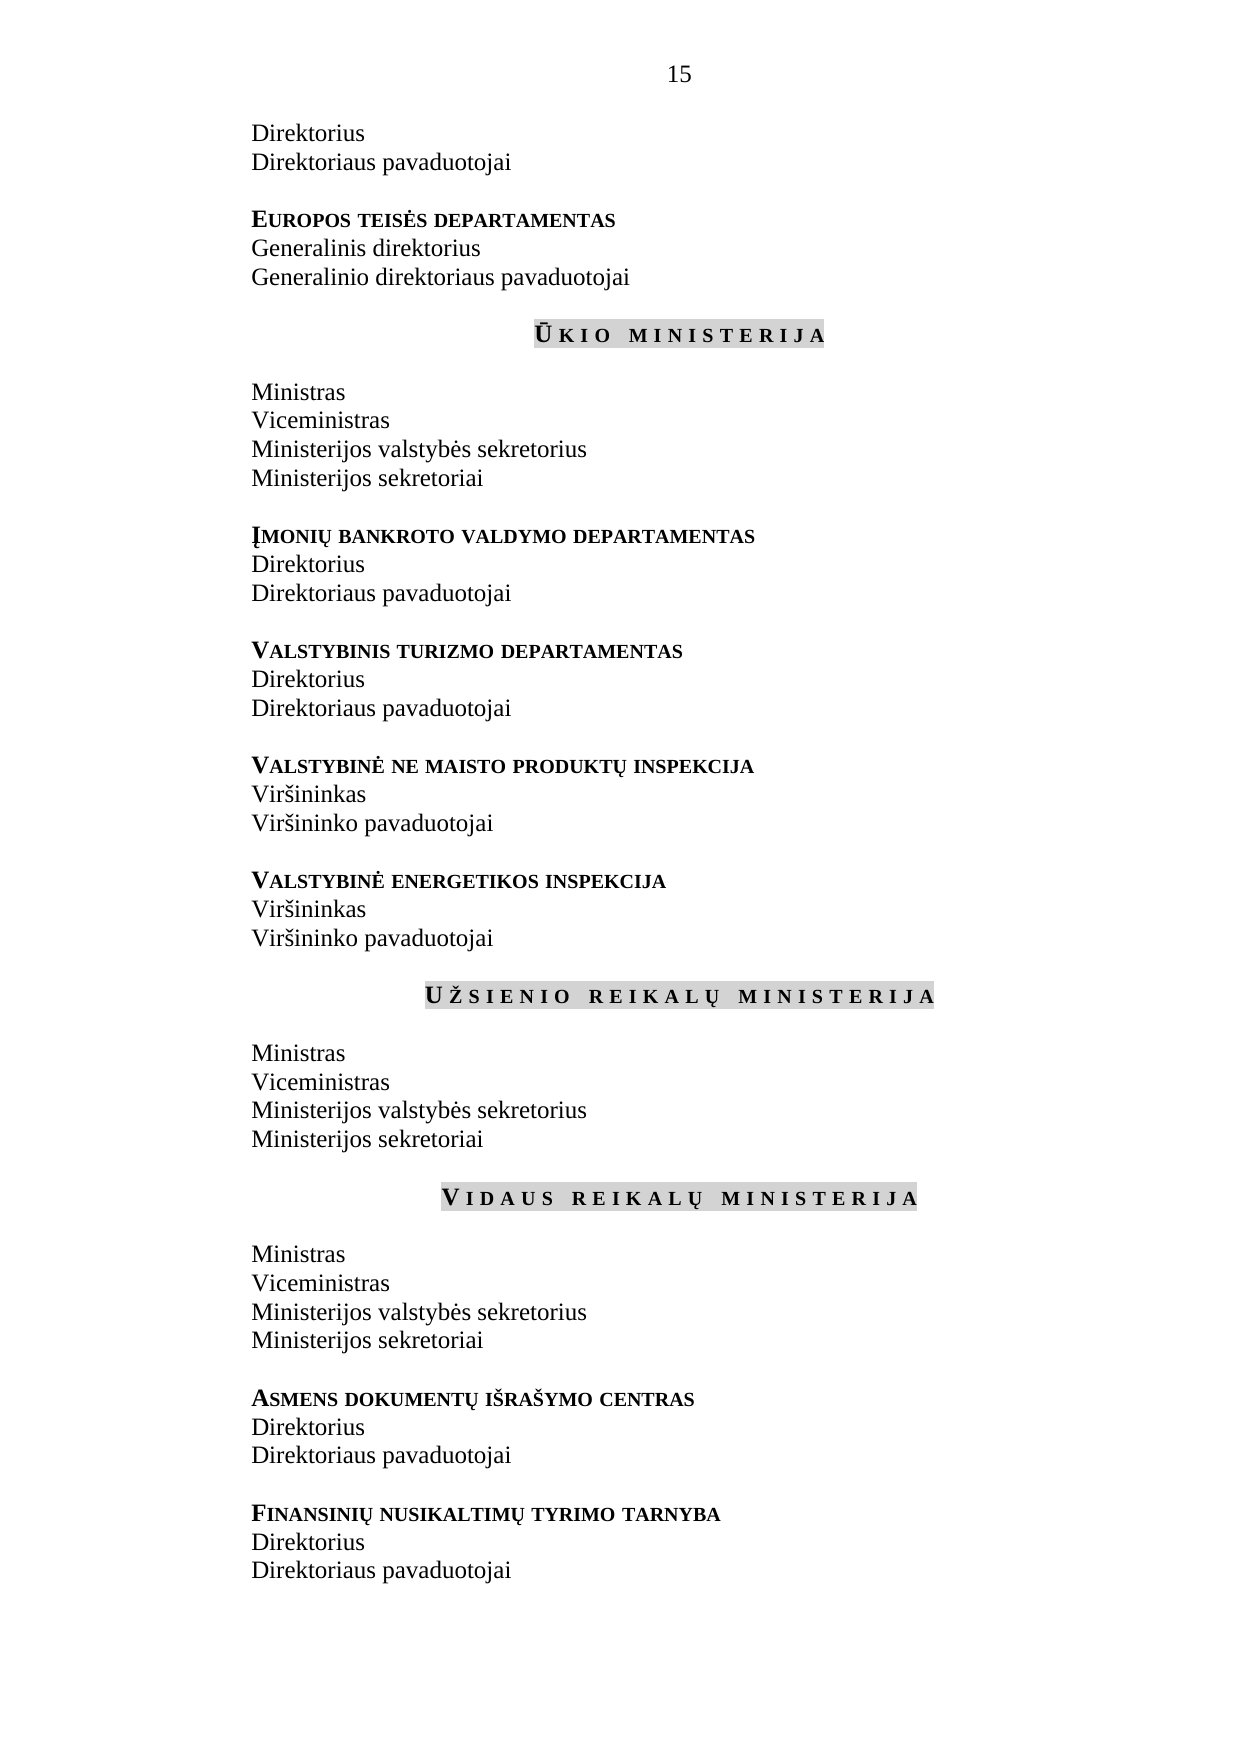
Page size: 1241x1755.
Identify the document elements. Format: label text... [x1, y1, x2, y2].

text Užsienio reikalų ministerija [177, 981, 1181, 1009]
text Direktorius [177, 1412, 1181, 1441]
text Direktoriaus pavaduotojai [177, 1441, 1181, 1469]
text Ministerijos valstybės sekretorius [177, 1096, 1181, 1124]
text Direktorius [177, 1527, 1181, 1556]
text Viršininkas [177, 894, 1181, 923]
text Ministerijos sekretoriai [177, 1326, 1181, 1354]
text Direktorius [177, 664, 1181, 693]
text Viršininkas [177, 779, 1181, 808]
text Ūkio ministerija [177, 319, 1181, 348]
text Direktorius [177, 118, 1181, 147]
text Įmonių bankroto valdymo departamentas [177, 521, 1181, 549]
text Ministras [177, 1239, 1181, 1268]
text Europos teisės departamentas [177, 204, 1181, 233]
text Viršininko pavaduotojai [177, 808, 1181, 837]
text Valstybinė ne maisto produktų inspekcija [177, 751, 1181, 779]
text Ministerijos sekretoriai [177, 1124, 1181, 1153]
text Direktorius [177, 549, 1181, 578]
text Ministerijos sekretoriai [177, 463, 1181, 492]
text Ministerijos valstybės sekretorius [177, 1297, 1181, 1326]
text Viceministras [177, 406, 1181, 434]
text Viceministras [177, 1268, 1181, 1297]
text Vidaus reikalų ministerija [177, 1182, 1181, 1211]
text Direktoriaus pavaduotojai [177, 1556, 1181, 1584]
text Generalinio direktoriaus pavaduotojai [177, 262, 1181, 291]
text Asmens dokumentų išrašymo centras [177, 1383, 1181, 1412]
text Generalinis direktorius [177, 233, 1181, 262]
text Direktoriaus pavaduotojai [177, 693, 1181, 722]
text Viršininko pavaduotojai [177, 923, 1181, 952]
text Ministras [177, 1038, 1181, 1067]
text Ministerijos valstybės sekretorius [177, 434, 1181, 463]
text Ministras [177, 377, 1181, 406]
text Direktoriaus pavaduotojai [177, 578, 1181, 607]
text Valstybinis turizmo departamentas [177, 636, 1181, 664]
text Finansinių nusikaltimų tyrimo tarnyba [177, 1498, 1181, 1527]
text Viceministras [177, 1067, 1181, 1096]
text Valstybinė energetikos inspekcija [177, 866, 1181, 894]
text Direktoriaus pavaduotojai [177, 147, 1181, 176]
